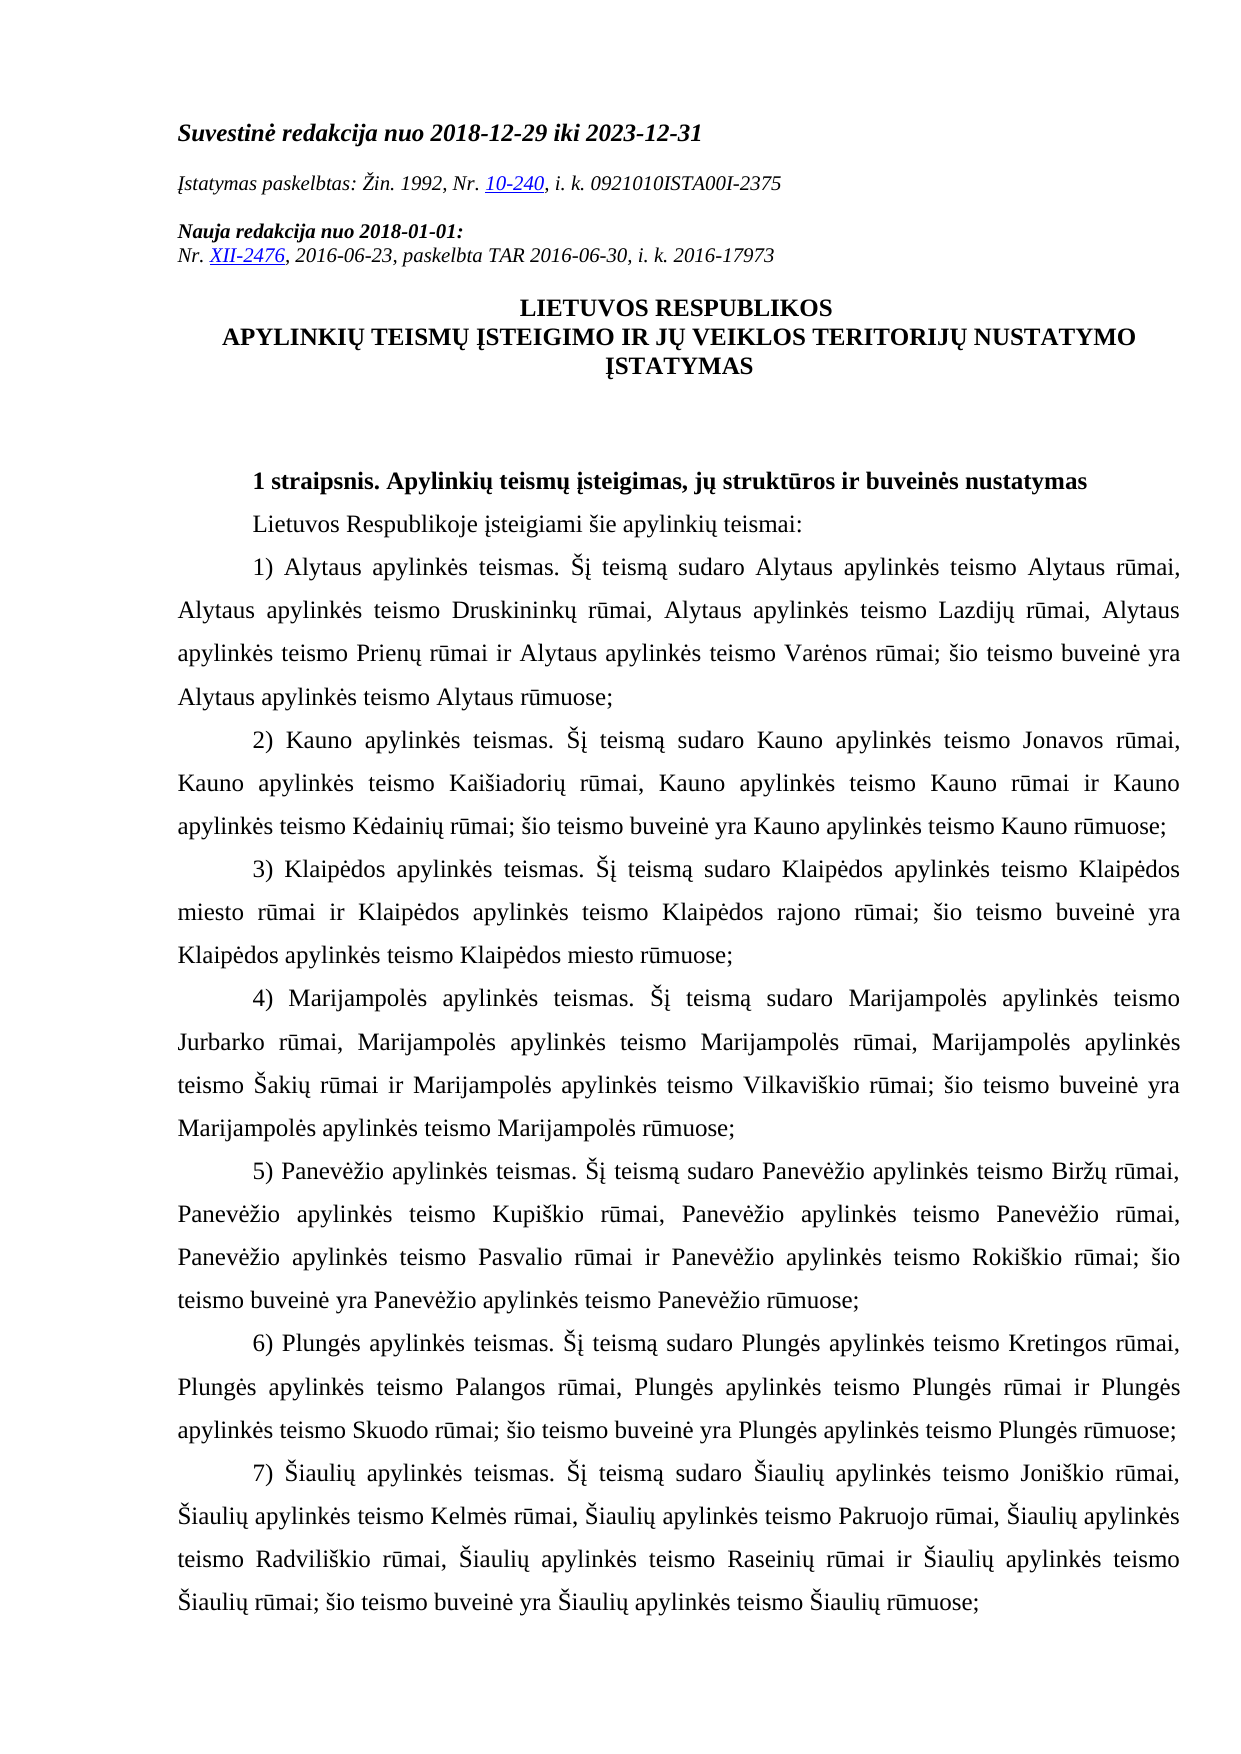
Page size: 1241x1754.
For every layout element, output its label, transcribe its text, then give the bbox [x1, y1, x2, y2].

text 1) Alytaus apylinkės teismas. Šį teismą sudaro Alytaus apylinkės teismo Alytaus rūmai, Alytaus apylinkės teismo Druskininkų rūmai, Alytaus apylinkės teismo Lazdijų rūmai, Alytaus apylinkės teismo Prienų rūmai ir Alytaus apylinkės teismo Varėnos rūmai; šio teismo buveinė yra Alytaus apylinkės teismo Alytaus rūmuose; [177, 552, 1181, 710]
text 6) Plungės apylinkės teismas. Šį teismą sudaro Plungės apylinkės teismo Kretingos rūmai, Plungės apylinkės teismo Palangos rūmai, Plungės apylinkės teismo Plungės rūmai ir Plungės apylinkės teismo Skuodo rūmai; šio teismo buveinė yra Plungės apylinkės teismo Plungės rūmuose; [177, 1328, 1181, 1443]
text 7) Šiaulių apylinkės teismas. Šį teismą sudaro Šiaulių apylinkės teismo Joniškio rūmai, Šiaulių apylinkės teismo Kelmės rūmai, Šiaulių apylinkės teismo Pakruojo rūmai, Šiaulių apylinkės teismo Radviliškio rūmai, Šiaulių apylinkės teismo Raseinių rūmai ir Šiaulių apylinkės teismo Šiaulių rūmai; šio teismo buveinė yra Šiaulių apylinkės teismo Šiaulių rūmuose; [177, 1458, 1181, 1616]
text 4) Marijampolės apylinkės teismas. Šį teismą sudaro Marijampolės apylinkės teismo Jurbarko rūmai, Marijampolės apylinkės teismo Marijampolės rūmai, Marijampolės apylinkės teismo Šakių rūmai ir Marijampolės apylinkės teismo Vilkaviškio rūmai; šio teismo buveinė yra Marijampolės apylinkės teismo Marijampolės rūmuose; [177, 983, 1181, 1142]
text Nauja redakcija nuo 2018-01-01: [177, 219, 1181, 243]
text Įstatymas paskelbtas: Žin. 1992, Nr. 10-240, i. k. 0921010ISTA00I-2375 [177, 171, 1181, 195]
text Suvestinė redakcija nuo 2018-12-29 iki 2023-12-31 [177, 118, 1181, 147]
text 3) Klaipėdos apylinkės teismas. Šį teismą sudaro Klaipėdos apylinkės teismo Klaipėdos miesto rūmai ir Klaipėdos apylinkės teismo Klaipėdos rajono rūmai; šio teismo buveinė yra Klaipėdos apylinkės teismo Klaipėdos miesto rūmuose; [177, 854, 1181, 969]
text 5) Panevėžio apylinkės teismas. Šį teismą sudaro Panevėžio apylinkės teismo Biržų rūmai, Panevėžio apylinkės teismo Kupiškio rūmai, Panevėžio apylinkės teismo Panevėžio rūmai, Panevėžio apylinkės teismo Pasvalio rūmai ir Panevėžio apylinkės teismo Rokiškio rūmai; šio teismo buveinė yra Panevėžio apylinkės teismo Panevėžio rūmuose; [177, 1156, 1181, 1314]
text Nr. XII-2476, 2016-06-23, paskelbta TAR 2016-06-30, i. k. 2016-17973 [177, 243, 1181, 267]
text LIETUVOS RESPUBLIKOS APYLINKIŲ TEISMŲ ĮSTEIGIMO ir jų veiklos teritorijų nustatymo ĮSTATYMAS [177, 293, 1181, 380]
text 2) Kauno apylinkės teismas. Šį teismą sudaro Kauno apylinkės teismo Jonavos rūmai, Kauno apylinkės teismo Kaišiadorių rūmai, Kauno apylinkės teismo Kauno rūmai ir Kauno apylinkės teismo Kėdainių rūmai; šio teismo buveinė yra Kauno apylinkės teismo Kauno rūmuose; [177, 725, 1181, 840]
text Lietuvos Respublikoje įsteigiami šie apylinkių teismai: [177, 509, 1181, 538]
text 1 straipsnis. Apylinkių teismų įsteigimas, jų struktūros ir buveinės nustatymas [177, 466, 1181, 495]
